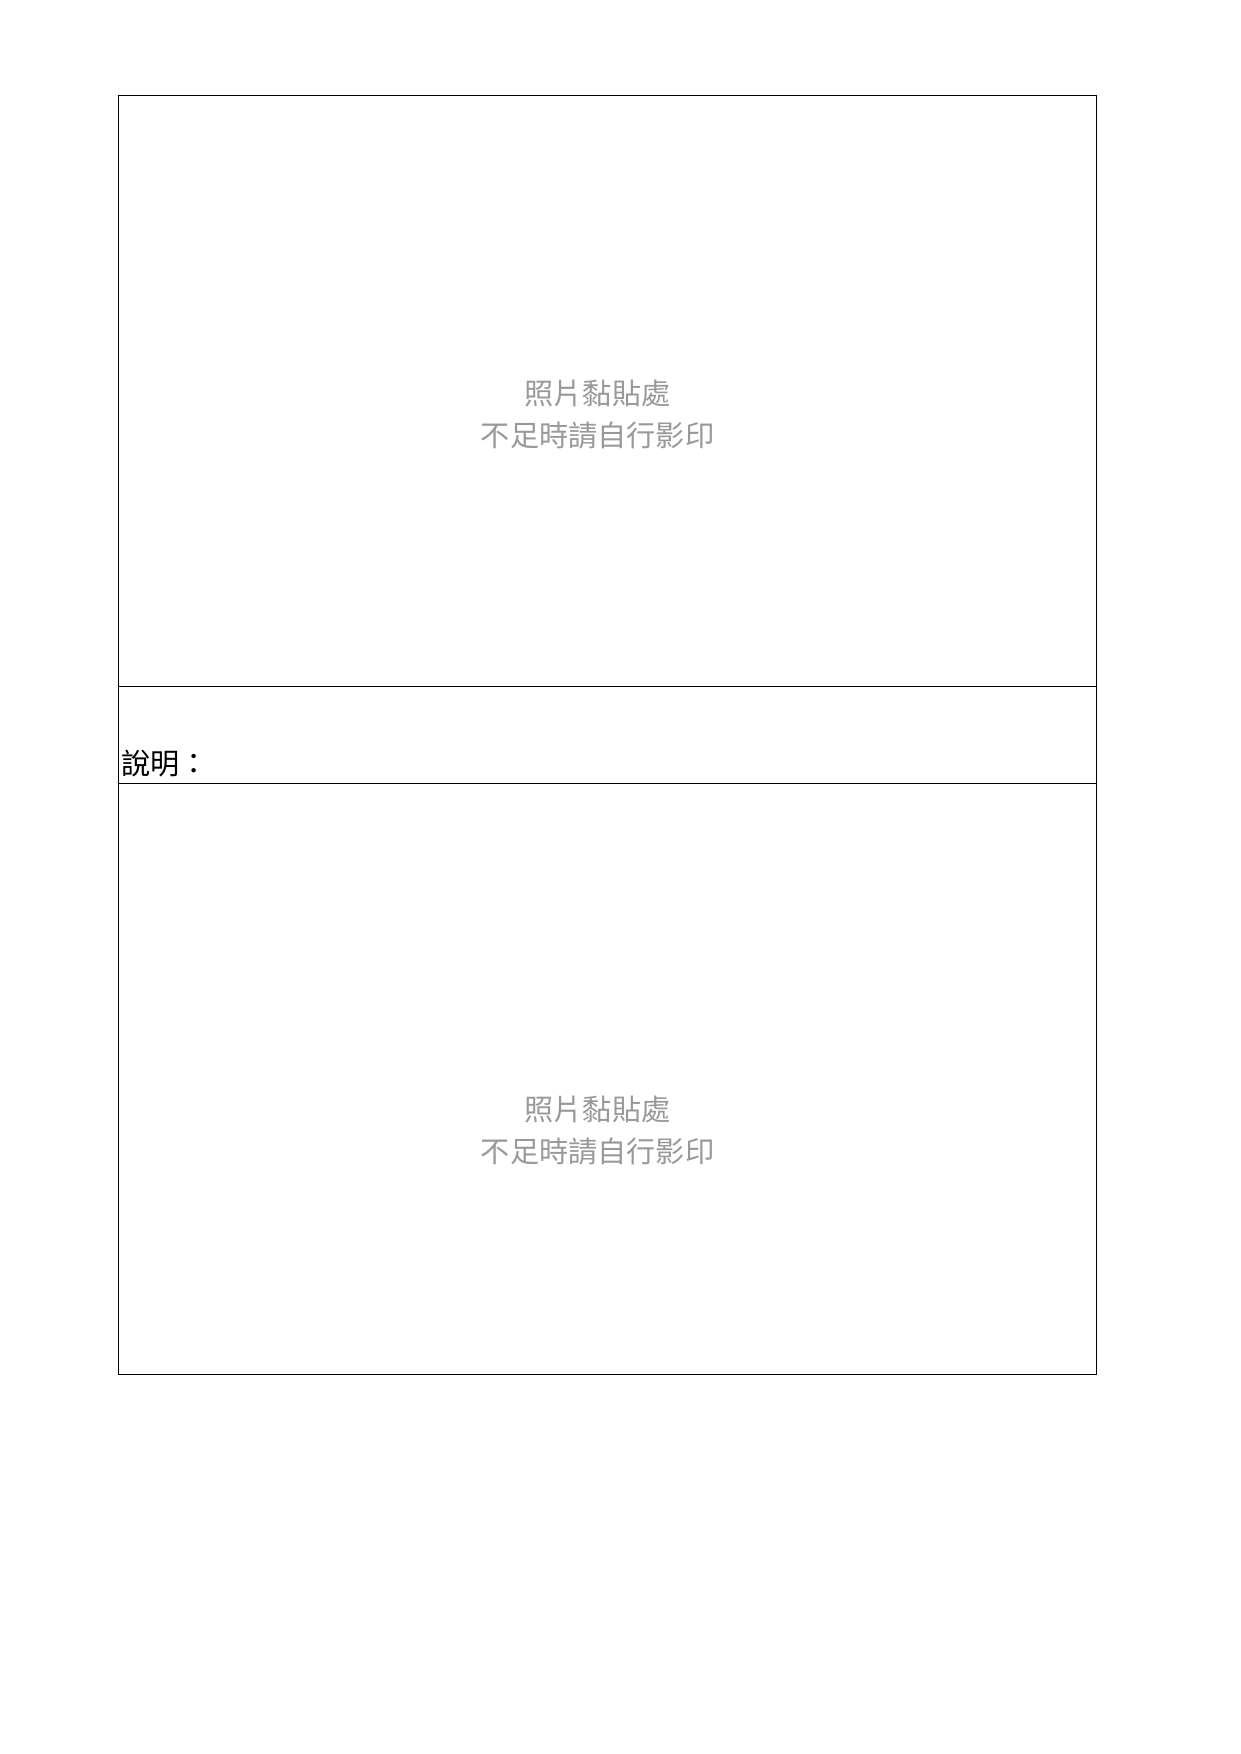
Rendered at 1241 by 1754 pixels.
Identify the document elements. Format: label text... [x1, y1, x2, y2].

table_cell 說明： [119, 687, 1096, 783]
table_cell [119, 96, 1096, 686]
table_cell [119, 784, 1096, 1373]
